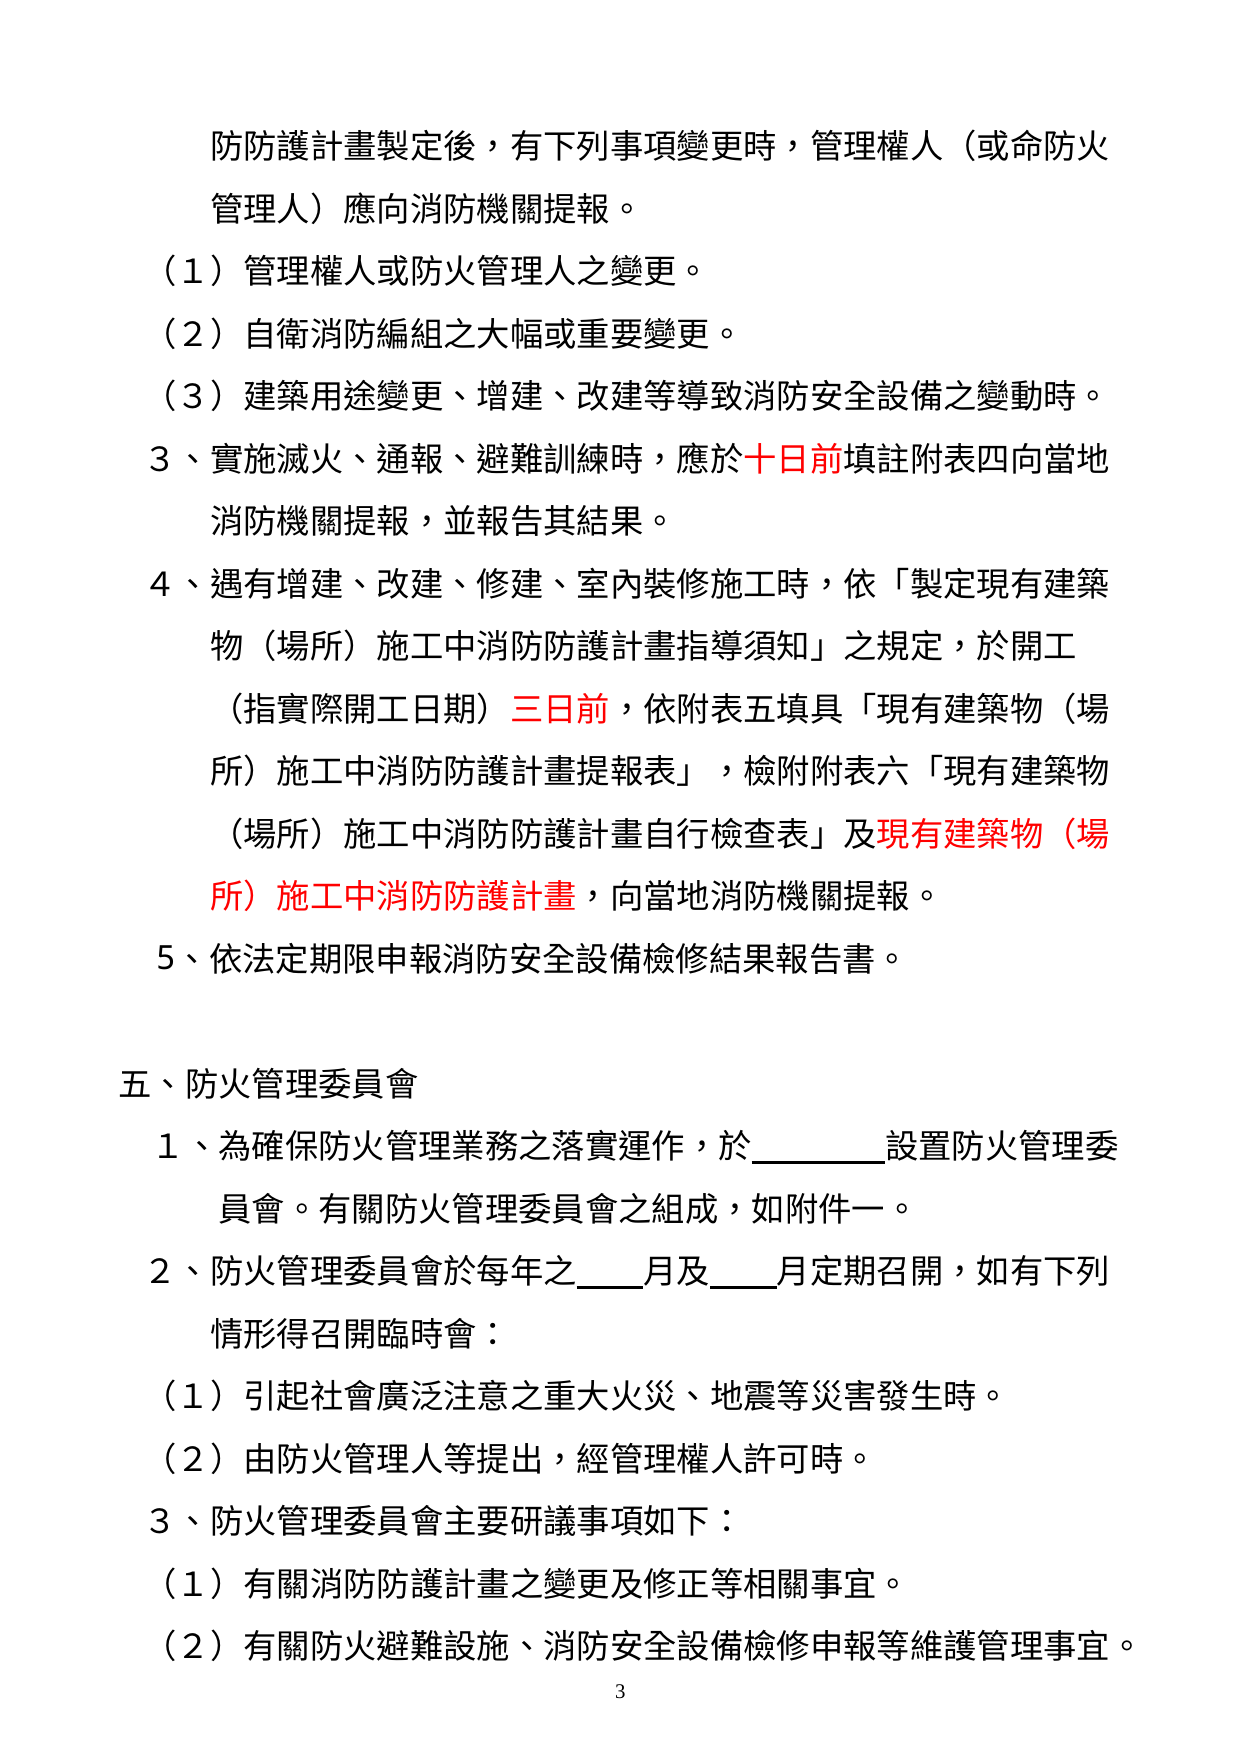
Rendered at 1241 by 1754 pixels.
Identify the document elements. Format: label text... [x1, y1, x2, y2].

text 防防護計畫製定後，有下列事項變更時，管理權人（或命防火管理人）應向消防機關提報。 [143, 102, 1122, 227]
text （１）引起社會廣泛注意之重大火災、地震等災害發生時。 [143, 1352, 1122, 1415]
text ３、實施滅火、通報、避難訓練時，應於十日前填註附表四向當地消防機關提報，並報告其結果。 [143, 415, 1122, 540]
text 五、防火管理委員會 [118, 1040, 1122, 1102]
text （２）由防火管理人等提出，經管理權人許可時。 [143, 1415, 1122, 1477]
text （３）建築用途變更、增建、改建等導致消防安全設備之變動時。 [143, 352, 1122, 415]
text ２、防火管理委員會於每年之 月及 月定期召開，如有下列情形得召開臨時會： [143, 1227, 1122, 1352]
text 5、依法定期限申報消防安全設備檢修結果報告書。 [156, 915, 1122, 977]
text （１）管理權人或防火管理人之變更。 [143, 227, 1122, 290]
text ３、防火管理委員會主要研議事項如下： [143, 1477, 1122, 1540]
text ４、遇有增建、改建、修建、室內裝修施工時，依「製定現有建築物（場所）施工中消防防護計畫指導須知」之規定，於開工（指實際開工日期）三日前，依附表五填具「現有建築物（場所）施工中消防防護計畫提報表」，檢附附表六「現有建築物（場所）施工中消防防護計畫自行檢查表」及現有建築物（場所）施工中消防防護計畫，向當地消防機關提報。 [143, 540, 1122, 915]
text （１）有關消防防護計畫之變更及修正等相關事宜。 [143, 1540, 1122, 1602]
text １、為確保防火管理業務之落實運作，於 設置防火管理委員會。有關防火管理委員會之組成，如附件一。 [118, 1102, 1122, 1227]
text （２）自衛消防編組之大幅或重要變更。 [143, 290, 1122, 352]
text （２）有關防火避難設施、消防安全設備檢修申報等維護管理事宜。 [143, 1602, 1122, 1665]
